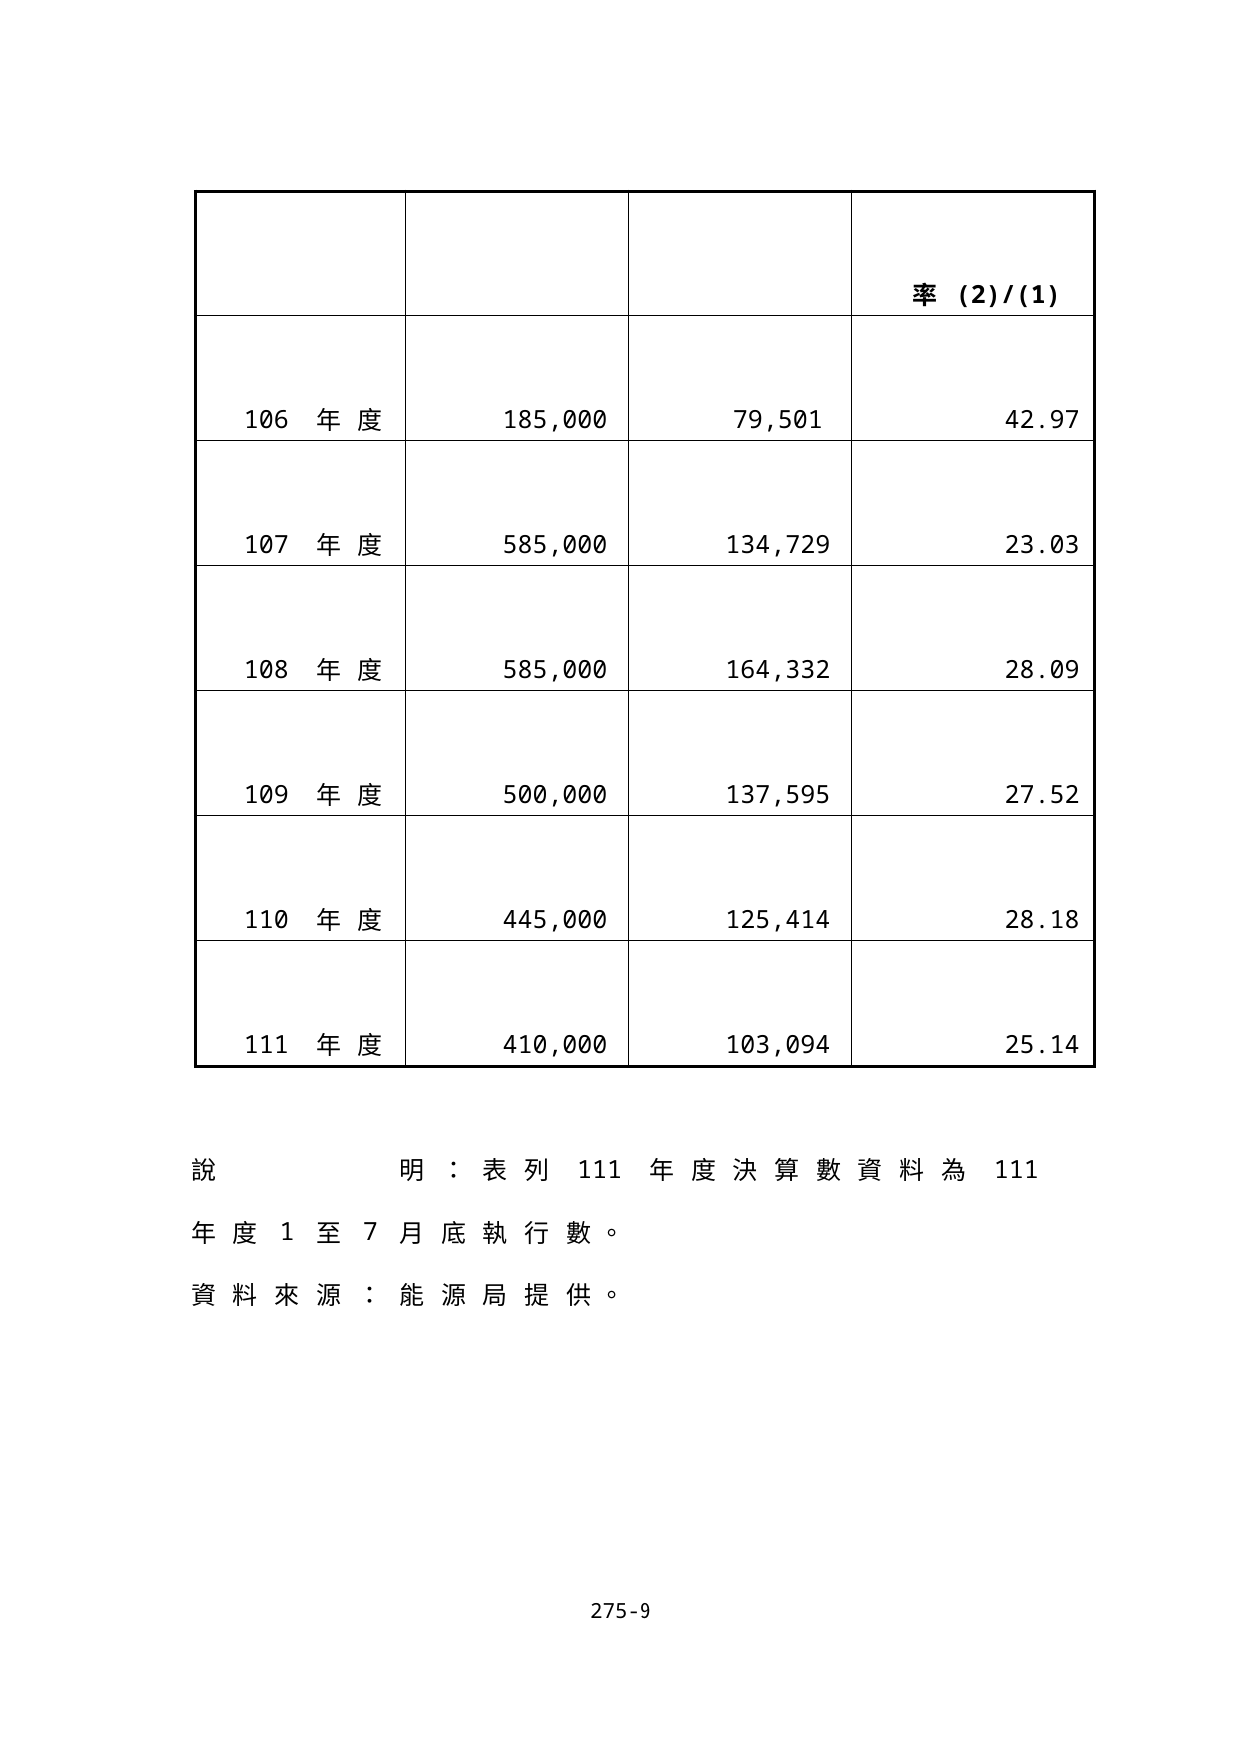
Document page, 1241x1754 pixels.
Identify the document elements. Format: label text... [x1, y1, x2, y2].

table_cell 25.14 [852, 941, 1093, 1064]
table_header [197, 193, 405, 314]
table_cell 500,000 [406, 691, 628, 814]
table_cell 137,595 [629, 691, 851, 814]
table_cell 109年度 [197, 691, 405, 814]
table_header [406, 193, 628, 314]
table_cell 164,332 [629, 566, 851, 689]
text 資料來源：能源局提供。 [183, 1252, 1058, 1314]
table_cell 28.09 [852, 566, 1093, 689]
table_cell 107年度 [197, 441, 405, 564]
table_cell 27.52 [852, 691, 1093, 814]
table_cell 585,000 [406, 441, 628, 564]
table_header 率(2)/(1) [852, 193, 1093, 314]
table_cell 106年度 [197, 316, 405, 439]
table_cell 445,000 [406, 816, 628, 939]
table_cell 108年度 [197, 566, 405, 689]
table_header [629, 193, 851, 314]
table_cell 28.18 [852, 816, 1093, 939]
text 說 明：表列111年度決算數資料為111年度1至7月底執行數。 [183, 1127, 1058, 1252]
table_cell 110年度 [197, 816, 405, 939]
table_cell 111年度 [197, 941, 405, 1064]
table_cell 23.03 [852, 441, 1093, 564]
table_cell 134,729 [629, 441, 851, 564]
table_cell 185,000 [406, 316, 628, 439]
table_cell 585,000 [406, 566, 628, 689]
table_cell 125,414 [629, 816, 851, 939]
table_cell 79,501 [629, 316, 851, 439]
table_cell 42.97 [852, 316, 1093, 439]
table_cell 103,094 [629, 941, 851, 1064]
table_cell 410,000 [406, 941, 628, 1064]
